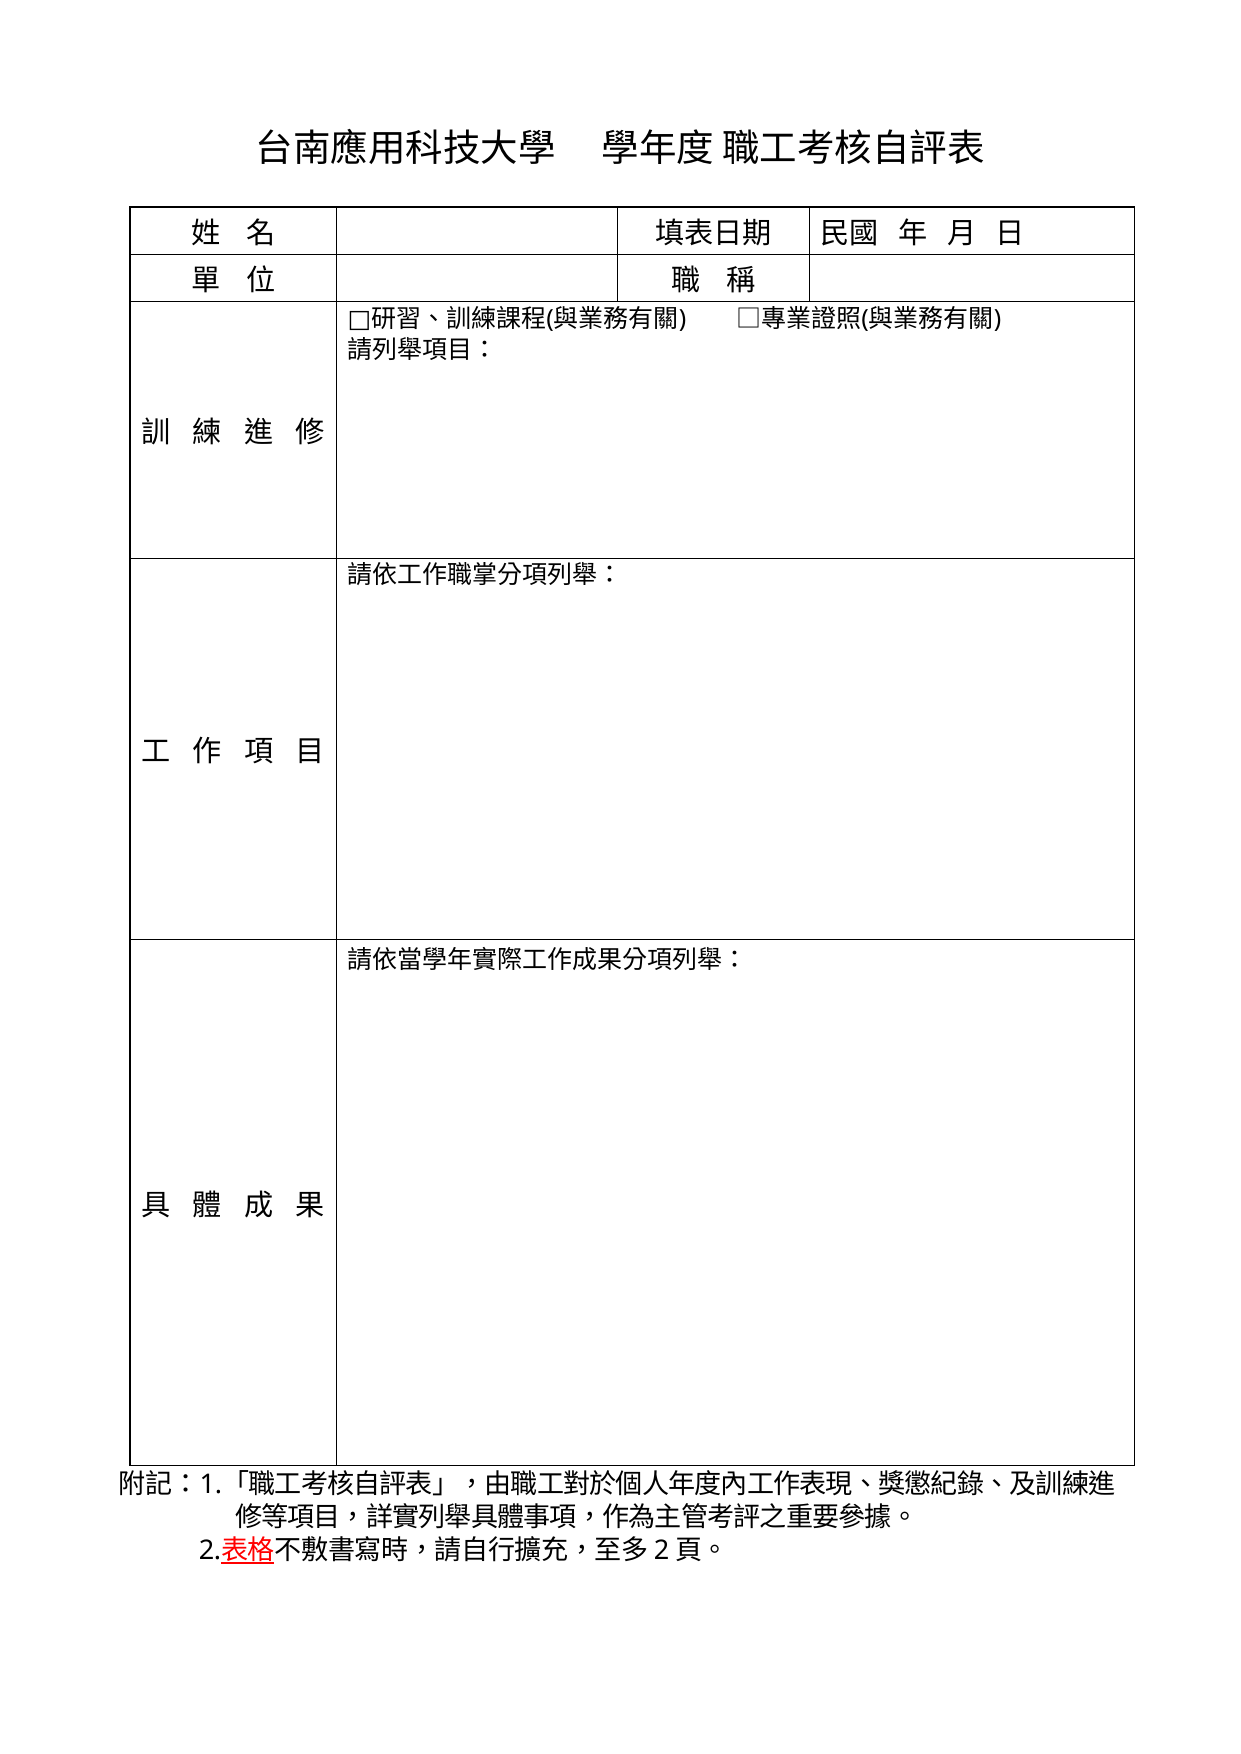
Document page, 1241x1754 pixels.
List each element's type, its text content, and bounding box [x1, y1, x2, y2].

table_cell 單 位 [131, 255, 336, 301]
table_cell [337, 255, 617, 301]
table_header 民國 年 月 日 [810, 208, 1134, 254]
table_header 填表日期 [618, 208, 809, 254]
table_header [337, 208, 617, 254]
table_cell [810, 255, 1134, 301]
table_cell 請依工作職掌分項列舉： [337, 559, 1134, 938]
table_header 姓 名 [131, 208, 336, 254]
table_cell 工作項目 [131, 559, 336, 938]
table_cell 具體成果 [131, 940, 336, 1465]
table_cell 職 稱 [618, 255, 809, 301]
table_cell 訓練進修 [131, 302, 336, 558]
text 2.表格不敷書寫時，請自行擴充，至多2頁。 [118, 1533, 1122, 1566]
table_cell □研習、訓練課程(與業務有關) □專業證照(與業務有關) 請列舉項目： [337, 302, 1134, 558]
text 附記：1.「職工考核自評表」，由職工對於個人年度內工作表現、獎懲紀錄、及訓練進修等項目，詳實列舉具體事項，作為主管考評之重要參據。 [118, 1466, 1122, 1533]
table_cell 請依當學年實際工作成果分項列舉： [337, 940, 1134, 1465]
text 台南應用科技大學 學年度 職工考核自評表 [118, 118, 1122, 172]
